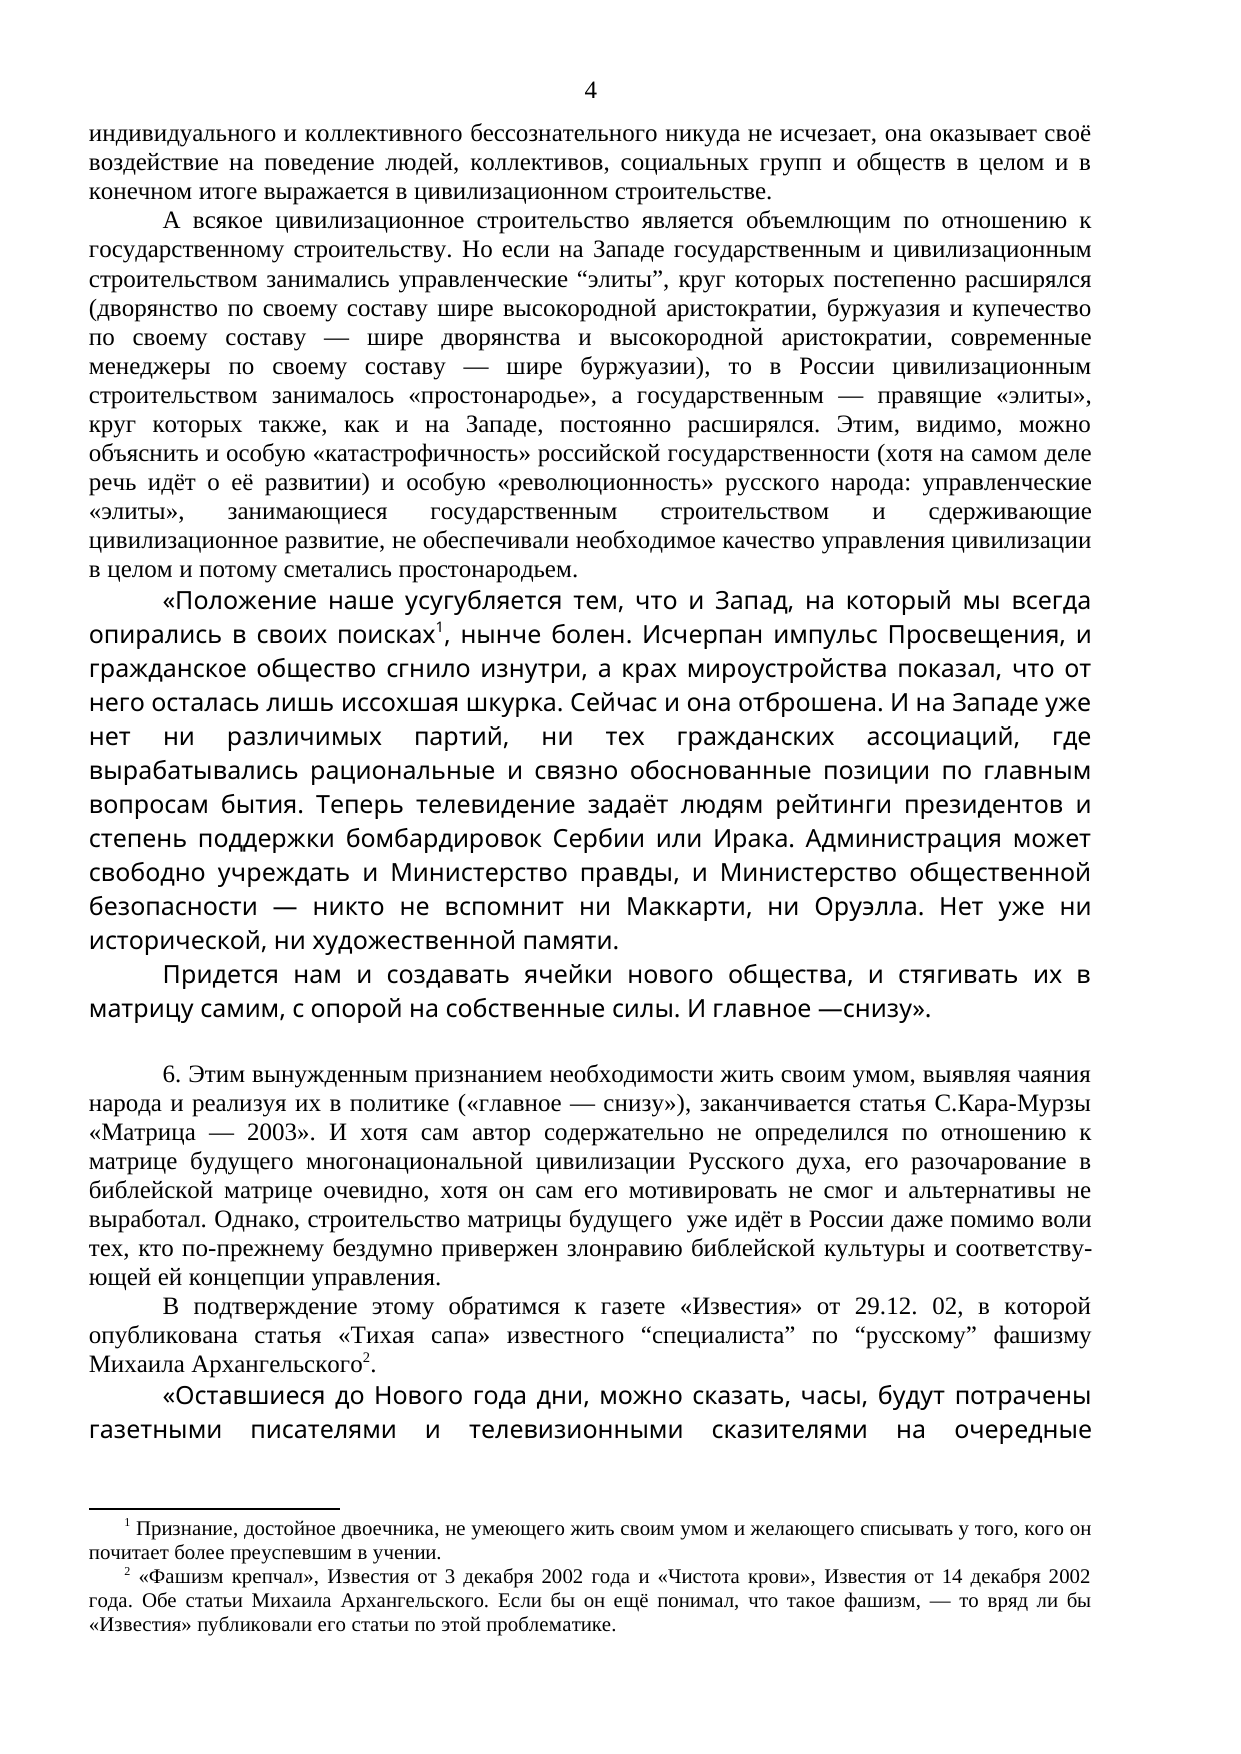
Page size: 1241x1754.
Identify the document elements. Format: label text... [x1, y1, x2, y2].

text Признание, достойное двоечника, не умеющего жить своим умом и желающего списывать у того, кого он почитает более преуспевшим в учении. [89, 1516, 1092, 1564]
text «Положение наше усугубляется тем, что и Запад, на который мы всегда опирались в своих поисках, нынче болен. Исчерпан импульс Просвещения, и гражданское общество сгнило изнутри, а крах мироустройства показал, что от него осталась лишь иссохшая шкурка. Сейчас и она отброшена. И на Западе уже нет ни различимых партий, ни тех гражданских ассоциаций, где вырабатывались рациональные и связно обоснованные позиции по главным вопросам бытия. Теперь телевидение задаёт людям рейтинги президентов и степень поддержки бомбардировок Сербии или Ирака. Администрация может свободно учреждать и Министерство правды, и Министерство общественной безопасности — никто не вспомнит ни Маккарти, ни Оруэлла. Нет уже ни исторической, ни художественной памяти. [89, 583, 1092, 957]
text «Фашизм крепчал», Известия от 3 декабря 2002 года и «Чистота крови», Известия от 14 декабря 2002 года. Обе статьи Михаила Архангельского. Если бы он ещё понимал, что такое фашизм, — то вряд ли бы «Известия» публиковали его статьи по этой проблематике. [89, 1564, 1092, 1636]
text индивидуального и коллективного бессознательного никуда не исчезает, она оказывает своё воздействие на поведение людей, коллективов, социальных групп и обществ в целом и в конечном итоге выражается в цивилизационном строительстве. [89, 118, 1092, 205]
text 6. Этим вынужденным признанием необходимости жить своим умом, выявляя чаяния народа и реализуя их в политике («главное — снизу»), заканчивается статья С.Кара-Мурзы «Матрица — 2003». И хотя сам автор содержательно не определился по отношению к матрице будущего многонациональной цивилизации Русского духа, его разочарование в библейской матрице очевидно, хотя он сам его мотивировать не смог и альтернативы не выработал. Однако, строительство матрицы будущего уже идёт в России даже помимо воли тех, кто по-прежнему бездумно привержен злонравию библейской культуры и соответ­ству­ющей ей концепции управления. [89, 1058, 1092, 1291]
text «Оставшиеся до Нового года дни, можно сказать, часы, будут потрачены газетными писателями и телевизионными сказителями на очередные [89, 1378, 1092, 1446]
text Придется нам и создавать ячейки нового общества, и стягивать их в матрицу самим, с опорой на собственные силы. И главное —снизу». [89, 957, 1092, 1024]
text В подтверждение этому обратимся к газете «Известия» от 29.12. 02, в которой опубликована статья «Тихая сапа» известного “специалиста” по “русскому” фашизму Михаила Архангельского. [89, 1291, 1092, 1378]
text А всякое цивилизационное строительство является объемлющим по отношению к государственному строительству. Но если на Западе государственным и цивилизационным строительством занимались управленческие “элиты”, круг которых постепенно расширялся (дворянство по своему составу шире высокородной аристократии, буржуазия и купечество по своему составу — шире дворянства и высокородной аристократии, современные менеджеры по своему составу — шире буржуазии), то в России цивилизационным строительством занималось «простонародье», а государственным — правящие «элиты», круг которых также, как и на Западе, постоянно расширялся. Этим, видимо, можно объяснить и особую «катастрофичность» российской государственности (хотя на самом деле речь идёт о её развитии) и особую «революционность» русского народа: управленческие «элиты», занимающиеся государственным строительством и сдерживающие цивилизационное развитие, не обеспечивали необходимое качество управления цивилизации в целом и потому сметались простонародьем. [89, 205, 1092, 583]
